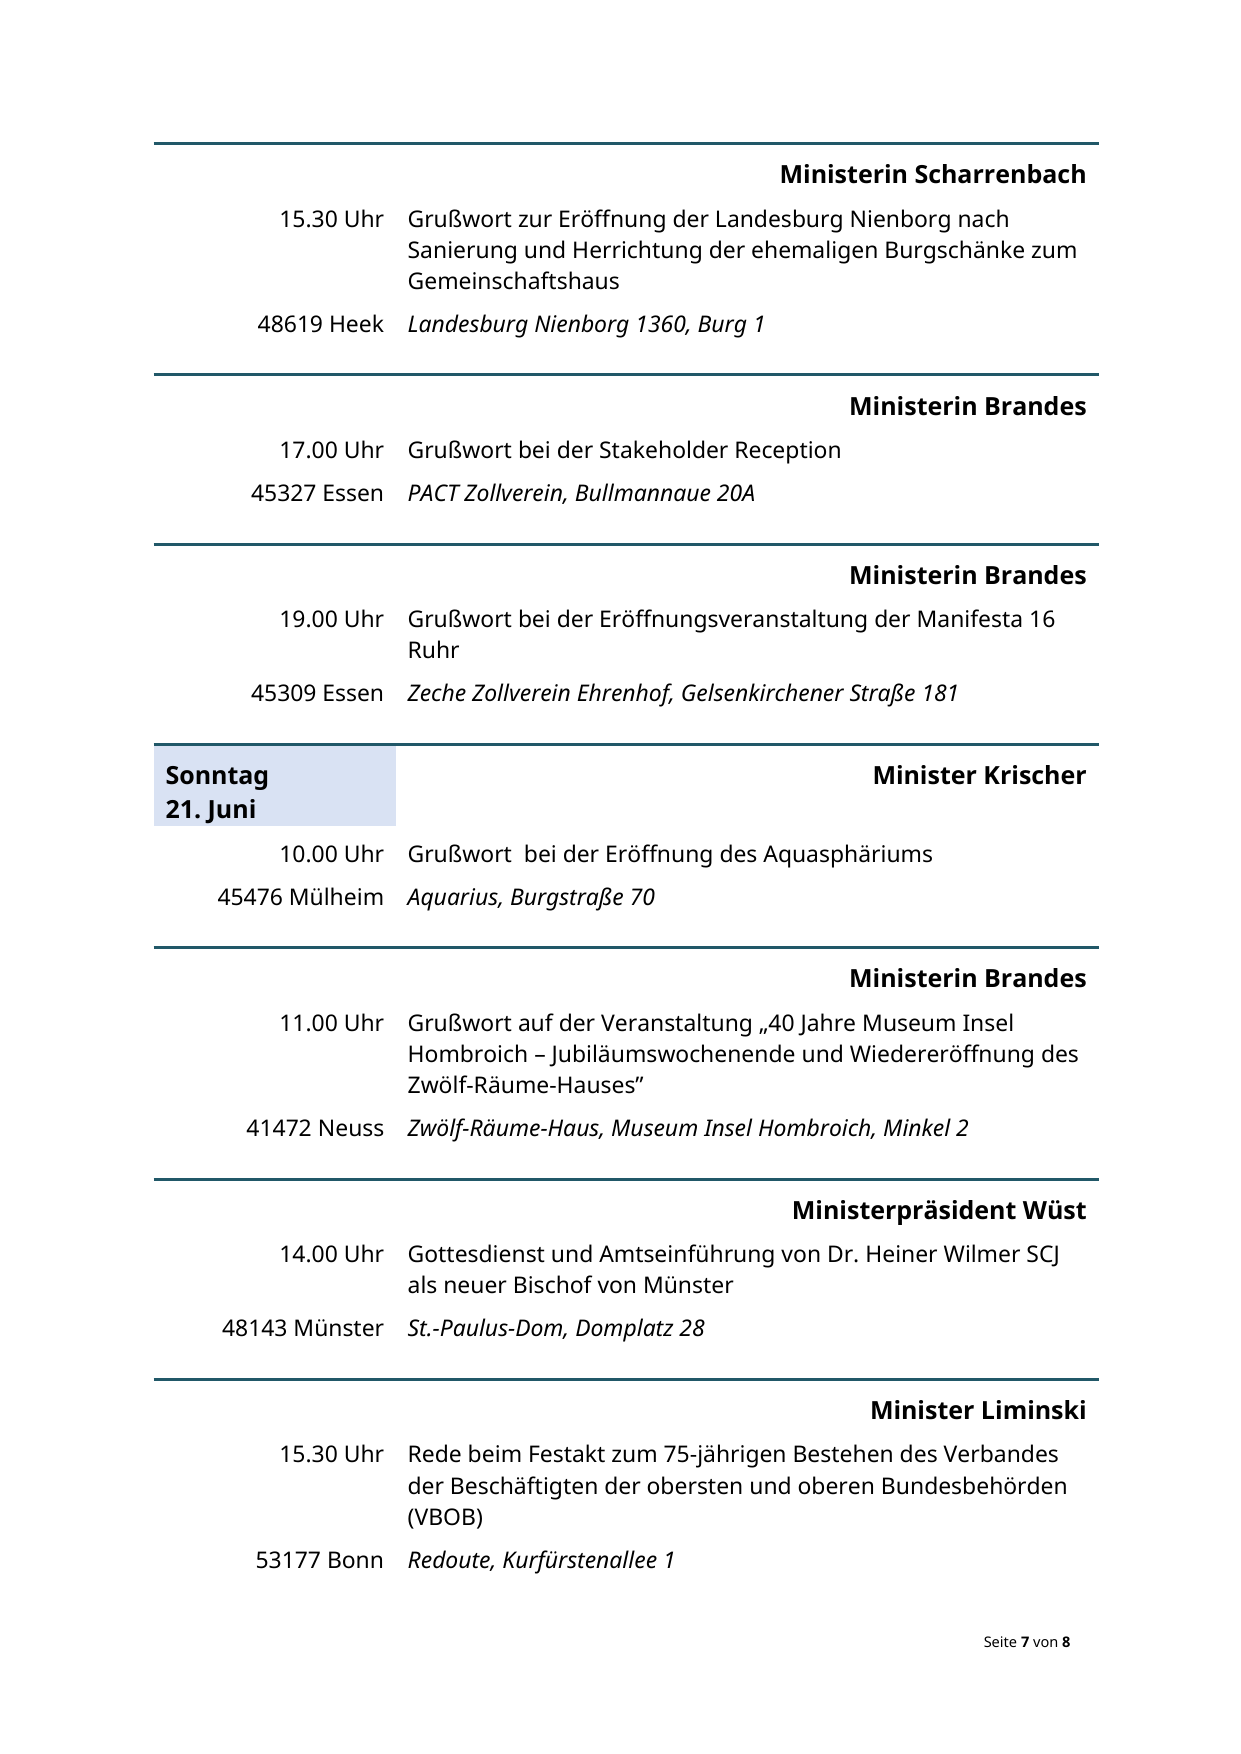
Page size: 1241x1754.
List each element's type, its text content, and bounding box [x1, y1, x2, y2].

table_cell Grußwort bei der Stakeholder Reception [396, 422, 1098, 465]
table_cell 11.00 Uhr [154, 995, 396, 1100]
table_header [154, 546, 396, 591]
table_cell Zwölf-Räume-Haus, Museum Insel Hombroich, Minkel 2 [396, 1100, 1098, 1143]
table_cell 14.00 Uhr [154, 1226, 396, 1301]
table_cell Grußwort bei der Eröffnung des Aquasphäriums [396, 826, 1098, 869]
table_header Ministerin Brandes [396, 546, 1098, 591]
table_cell Aquarius, Burgstraße 70 [396, 869, 1098, 912]
table_cell 15.30 Uhr [154, 191, 396, 296]
table_cell Grußwort auf der Veranstaltung „40 Jahre Museum Insel Hombroich – Jubiläumswochenende und Wiedereröffnung des Zwölf-Räume-Hauses” [396, 995, 1098, 1100]
table_cell Grußwort bei der Eröffnungsveranstaltung der Manifesta 16 Ruhr [396, 591, 1098, 666]
table_header Sonntag 21. Juni [154, 746, 396, 826]
table_cell PACT Zollverein, Bullmannaue 20A [396, 465, 1098, 508]
table_cell 45309 Essen [154, 666, 396, 709]
table_header Minister Krischer [396, 746, 1098, 826]
table_cell Zeche Zollverein Ehrenhof, Gelsenkirchener Straße 181 [396, 666, 1098, 709]
table_header Ministerin Scharrenbach [396, 145, 1098, 191]
table_cell 17.00 Uhr [154, 422, 396, 465]
table_header Ministerpräsident Wüst [396, 1181, 1098, 1226]
table_header Minister Liminski [396, 1381, 1098, 1427]
table_cell 48619 Heek [154, 296, 396, 339]
table_cell 45327 Essen [154, 465, 396, 508]
table_cell 15.30 Uhr [154, 1427, 396, 1532]
table_cell 19.00 Uhr [154, 591, 396, 666]
table_cell 10.00 Uhr [154, 826, 396, 869]
table_cell 45476 Mülheim [154, 869, 396, 912]
table_cell Landesburg Nienborg 1360, Burg 1 [396, 296, 1098, 339]
table_cell 48143 Münster [154, 1301, 396, 1344]
table_header [154, 949, 396, 995]
table_header [154, 376, 396, 422]
table_cell 53177 Bonn [154, 1532, 396, 1575]
table_header [154, 1381, 396, 1427]
table_cell Rede beim Festakt zum 75-jährigen Bestehen des Verbandes der Beschäftigten der obersten und oberen Bundesbehörden (VBOB) [396, 1427, 1098, 1532]
table_cell St.-Paulus-Dom, Domplatz 28 [396, 1301, 1098, 1344]
table_cell Redoute, Kurfürstenallee 1 [396, 1532, 1098, 1575]
table_cell Grußwort zur Eröffnung der Landesburg Nienborg nach Sanierung und Herrichtung der ehemaligen Burgschänke zum Gemeinschaftshaus [396, 191, 1098, 296]
table_header [154, 1181, 396, 1226]
table_cell 41472 Neuss [154, 1100, 396, 1143]
table_header Ministerin Brandes [396, 949, 1098, 995]
table_cell Gottesdienst und Amtseinführung von Dr. Heiner Wilmer SCJ als neuer Bischof von Münster [396, 1226, 1098, 1301]
table_header [154, 145, 396, 191]
table_header Ministerin Brandes [396, 376, 1098, 422]
